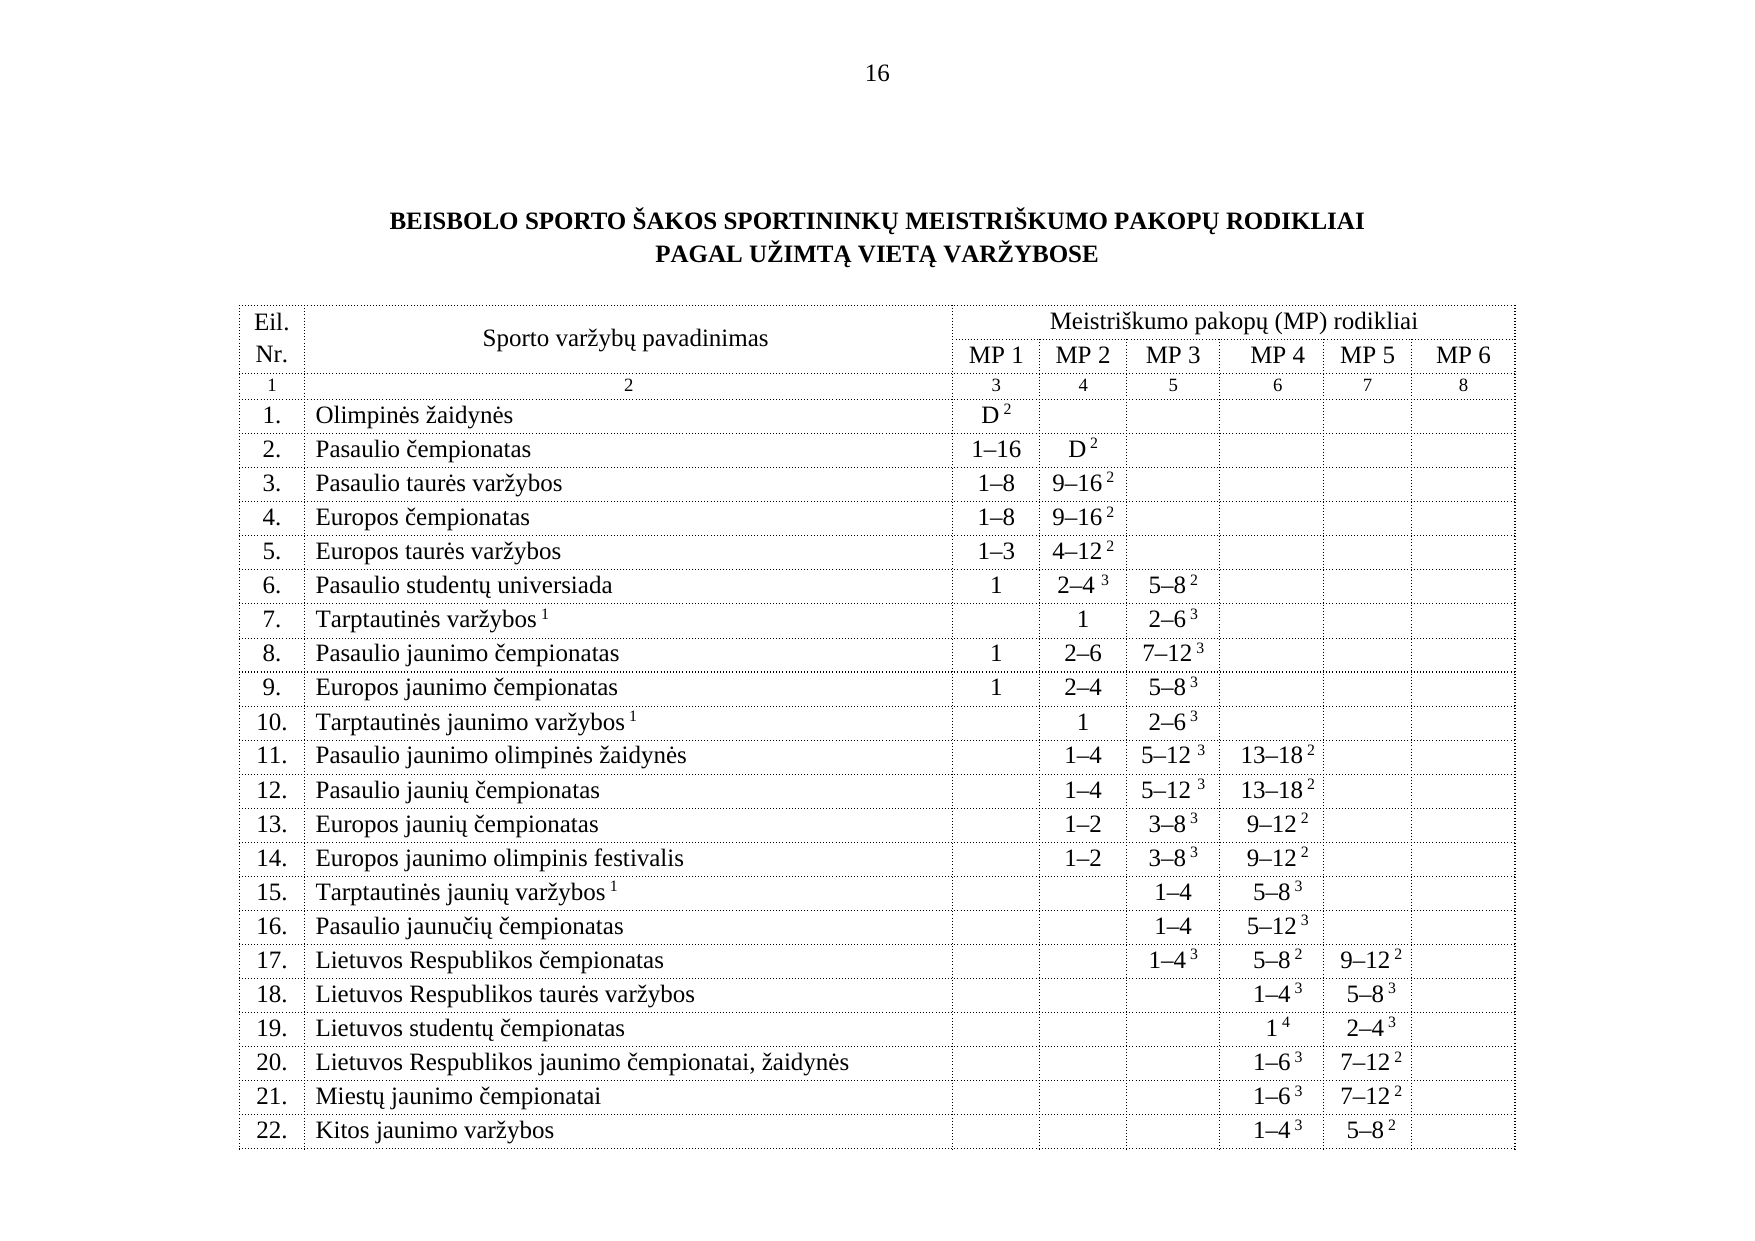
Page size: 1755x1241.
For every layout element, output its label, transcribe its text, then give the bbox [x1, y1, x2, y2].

table_cell Pasaulio studentų universiada [304, 569, 953, 603]
table_cell 13–18 2 [1220, 740, 1323, 774]
table_cell Pasaulio jaunių čempionatas [304, 774, 953, 808]
table_cell 1–2 [1040, 842, 1126, 876]
table_cell 1–4 [1040, 774, 1126, 808]
table_cell 2–6 [1040, 638, 1126, 671]
table_cell [1220, 603, 1323, 637]
table_cell 1–4 [1040, 740, 1126, 774]
table_cell [1412, 842, 1515, 876]
table_cell 13. [239, 808, 304, 842]
table_cell 5–8 2 [1323, 1114, 1412, 1148]
table_cell 5–8 3 [1323, 978, 1412, 1012]
table_cell [953, 740, 1039, 774]
table_cell [1040, 978, 1126, 1012]
table_cell 1–8 [953, 467, 1039, 501]
table_cell 21. [239, 1080, 304, 1114]
table_cell 4 [1040, 373, 1126, 399]
table_cell 7 [1323, 373, 1412, 399]
table_cell 1–8 [953, 501, 1039, 535]
table_cell Lietuvos studentų čempionatas [304, 1012, 953, 1046]
table_cell [1412, 399, 1515, 433]
table_cell [1040, 910, 1126, 944]
table_cell 12. [239, 774, 304, 808]
table_cell 2. [239, 433, 304, 467]
table_cell Europos jaunimo olimpinis festivalis [304, 842, 953, 876]
table_cell 5–8 2 [1220, 944, 1323, 978]
table_cell Europos jaunių čempionatas [304, 808, 953, 842]
table_header Eil. Nr. [239, 305, 304, 373]
table_cell 6. [239, 569, 304, 603]
table_cell 7–12 2 [1323, 1080, 1412, 1114]
table_cell [1323, 706, 1412, 739]
table_cell 9–12 2 [1220, 842, 1323, 876]
table_cell [1040, 876, 1126, 910]
table_cell Pasaulio čempionatas [304, 433, 953, 467]
table_cell 1–6 3 [1220, 1080, 1323, 1114]
table_cell [1412, 706, 1515, 739]
table_cell 2–6 3 [1126, 603, 1219, 637]
table_cell 5 [1126, 373, 1219, 399]
table_cell 9–12 2 [1323, 944, 1412, 978]
table_cell 1–4 3 [1220, 1114, 1323, 1148]
table_cell MP 2 [1040, 339, 1126, 373]
table_cell MP 6 [1412, 339, 1515, 373]
table_cell 11. [239, 740, 304, 774]
table_cell 15. [239, 876, 304, 910]
table_cell [1126, 467, 1219, 501]
table_cell 8 [1412, 373, 1515, 399]
table_cell [1126, 535, 1219, 569]
table_cell [1323, 467, 1412, 501]
table_cell 1–16 [953, 433, 1039, 467]
table_cell 9–16 2 [1040, 467, 1126, 501]
table_cell [1126, 1012, 1219, 1046]
table_cell Tarptautinės jaunių varžybos 1 [304, 876, 953, 910]
table_header Sporto varžybų pavadinimas [304, 305, 953, 373]
table_cell 3–8 3 [1126, 808, 1219, 842]
table_cell 1–6 3 [1220, 1046, 1323, 1080]
table_cell 4. [239, 501, 304, 535]
table_cell [1220, 433, 1323, 467]
table_cell [953, 944, 1039, 978]
table_cell 9–12 2 [1220, 808, 1323, 842]
table_cell MP 1 [953, 339, 1039, 373]
table_cell [1220, 638, 1323, 671]
table_cell Kitos jaunimo varžybos [304, 1114, 953, 1148]
table_cell [1126, 1114, 1219, 1148]
table_cell 4–12 2 [1040, 535, 1126, 569]
table_cell 1 [953, 569, 1039, 603]
table_cell 8. [239, 638, 304, 671]
table_cell [1412, 603, 1515, 637]
table_cell 18. [239, 978, 304, 1012]
table_cell [953, 876, 1039, 910]
table_cell [953, 808, 1039, 842]
table_cell Pasaulio jaunimo olimpinės žaidynės [304, 740, 953, 774]
table_cell [1220, 569, 1323, 603]
table_cell [1220, 535, 1323, 569]
table_cell [1126, 501, 1219, 535]
table_cell Tarptautinės varžybos 1 [304, 603, 953, 637]
table_cell [1412, 876, 1515, 910]
table_cell [1040, 1046, 1126, 1080]
table_cell [1126, 1080, 1219, 1114]
table_cell 20. [239, 1046, 304, 1080]
table_cell 2 [304, 373, 953, 399]
table_cell [1412, 1114, 1515, 1148]
table_cell [1126, 433, 1219, 467]
table_cell [1323, 671, 1412, 706]
table_cell [1412, 944, 1515, 978]
table_cell Tarptautinės jaunimo varžybos 1 [304, 706, 953, 739]
table_cell [1323, 399, 1412, 433]
table_cell 5–12 3 [1126, 774, 1219, 808]
table_cell [1323, 876, 1412, 910]
table_cell 5–8 3 [1220, 876, 1323, 910]
table_cell Europos jaunimo čempionatas [304, 671, 953, 706]
table_cell [1412, 638, 1515, 671]
table_cell [1126, 1046, 1219, 1080]
table_cell [1323, 910, 1412, 944]
table_cell 22. [239, 1114, 304, 1148]
table_cell [1040, 1080, 1126, 1114]
table_cell Pasaulio jaunimo čempionatas [304, 638, 953, 671]
table_cell [1323, 740, 1412, 774]
table_cell 1 [953, 671, 1039, 706]
table_cell 5–8 3 [1126, 671, 1219, 706]
table_cell [1412, 808, 1515, 842]
table_cell 14. [239, 842, 304, 876]
table_cell 1 [1040, 706, 1126, 739]
table_cell [953, 706, 1039, 739]
table_cell [953, 1114, 1039, 1148]
table_header Meistriškumo pakopų (MP) rodikliai [953, 305, 1515, 339]
table_cell Pasaulio jaunučių čempionatas [304, 910, 953, 944]
table_cell 1 4 [1220, 1012, 1323, 1046]
table_cell 7. [239, 603, 304, 637]
table_cell [1323, 842, 1412, 876]
table_cell 2–4 3 [1323, 1012, 1412, 1046]
table_cell 1–4 3 [1220, 978, 1323, 1012]
table_cell 5–12 3 [1126, 740, 1219, 774]
table_cell 2–6 3 [1126, 706, 1219, 739]
table_cell [953, 1080, 1039, 1114]
table_cell [1040, 1114, 1126, 1148]
table_cell [1220, 671, 1323, 706]
table_cell Miestų jaunimo čempionatai [304, 1080, 953, 1114]
table_cell [1412, 671, 1515, 706]
table_cell Europos taurės varžybos [304, 535, 953, 569]
table_cell [1040, 399, 1126, 433]
table_cell 5–12 3 [1220, 910, 1323, 944]
text PAGAL UŽIMTĄ VIETĄ VARŽYBOSE [118, 239, 1636, 268]
table_cell 9–16 2 [1040, 501, 1126, 535]
table_cell [1323, 535, 1412, 569]
table_cell [1412, 978, 1515, 1012]
table_cell [1323, 603, 1412, 637]
table_cell 1–2 [1040, 808, 1126, 842]
table_cell D 2 [953, 399, 1039, 433]
table_cell [1126, 978, 1219, 1012]
table_cell 7–12 3 [1126, 638, 1219, 671]
table_cell 1–4 [1126, 910, 1219, 944]
table_cell Olimpinės žaidynės [304, 399, 953, 433]
table_cell 1 [239, 373, 304, 399]
table_cell [1220, 399, 1323, 433]
table_cell 1. [239, 399, 304, 433]
table_cell [953, 910, 1039, 944]
table_cell 5. [239, 535, 304, 569]
table_cell [1412, 1080, 1515, 1114]
table_cell 3–8 3 [1126, 842, 1219, 876]
table_cell [1323, 501, 1412, 535]
table_cell [953, 1046, 1039, 1080]
table_cell 3 [953, 373, 1039, 399]
table_cell 10. [239, 706, 304, 739]
table_cell [1412, 535, 1515, 569]
table_cell [1220, 467, 1323, 501]
table_cell Lietuvos Respublikos čempionatas [304, 944, 953, 978]
table_cell [953, 842, 1039, 876]
table_cell 5–8 2 [1126, 569, 1219, 603]
table_cell [1412, 433, 1515, 467]
table_cell 1–4 3 [1126, 944, 1219, 978]
text BEISBOLO SPORTO ŠAKOS SPORTININKŲ MEISTRIŠKUMO PAKOPŲ RODIKLIAI [118, 206, 1636, 235]
table_cell 17. [239, 944, 304, 978]
table_cell 9. [239, 671, 304, 706]
table_cell 2–4 3 [1040, 569, 1126, 603]
table_cell 1 [1040, 603, 1126, 637]
table_cell [1220, 706, 1323, 739]
table_cell 3. [239, 467, 304, 501]
table_cell [1323, 808, 1412, 842]
table_cell [1323, 433, 1412, 467]
table_cell [1412, 1046, 1515, 1080]
table_cell [1412, 569, 1515, 603]
table_cell [1412, 501, 1515, 535]
table_cell 1–3 [953, 535, 1039, 569]
table_cell [1323, 774, 1412, 808]
table_cell 19. [239, 1012, 304, 1046]
table_cell [1040, 1012, 1126, 1046]
table_cell [1412, 910, 1515, 944]
table_cell MP 4 [1220, 339, 1323, 373]
table_cell [1126, 399, 1219, 433]
table_cell [1412, 467, 1515, 501]
table_cell [1220, 501, 1323, 535]
table_cell [1412, 740, 1515, 774]
table_cell [1412, 774, 1515, 808]
table_cell [953, 774, 1039, 808]
table_cell [1040, 944, 1126, 978]
table_cell [953, 603, 1039, 637]
table_cell 6 [1220, 373, 1323, 399]
table_cell MP 3 [1126, 339, 1219, 373]
table_cell Europos čempionatas [304, 501, 953, 535]
table_cell MP 5 [1323, 339, 1412, 373]
table_cell [1323, 638, 1412, 671]
table_cell 7–12 2 [1323, 1046, 1412, 1080]
table_cell [953, 978, 1039, 1012]
table_cell Pasaulio taurės varžybos [304, 467, 953, 501]
table_cell [953, 1012, 1039, 1046]
table_cell 1–4 [1126, 876, 1219, 910]
table_cell [1323, 569, 1412, 603]
table_cell D 2 [1040, 433, 1126, 467]
table_cell 13–18 2 [1220, 774, 1323, 808]
table_cell 16. [239, 910, 304, 944]
table_cell 2–4 [1040, 671, 1126, 706]
table_cell [1412, 1012, 1515, 1046]
table_cell 1 [953, 638, 1039, 671]
table_cell Lietuvos Respublikos taurės varžybos [304, 978, 953, 1012]
table_cell Lietuvos Respublikos jaunimo čempionatai, žaidynės [304, 1046, 953, 1080]
